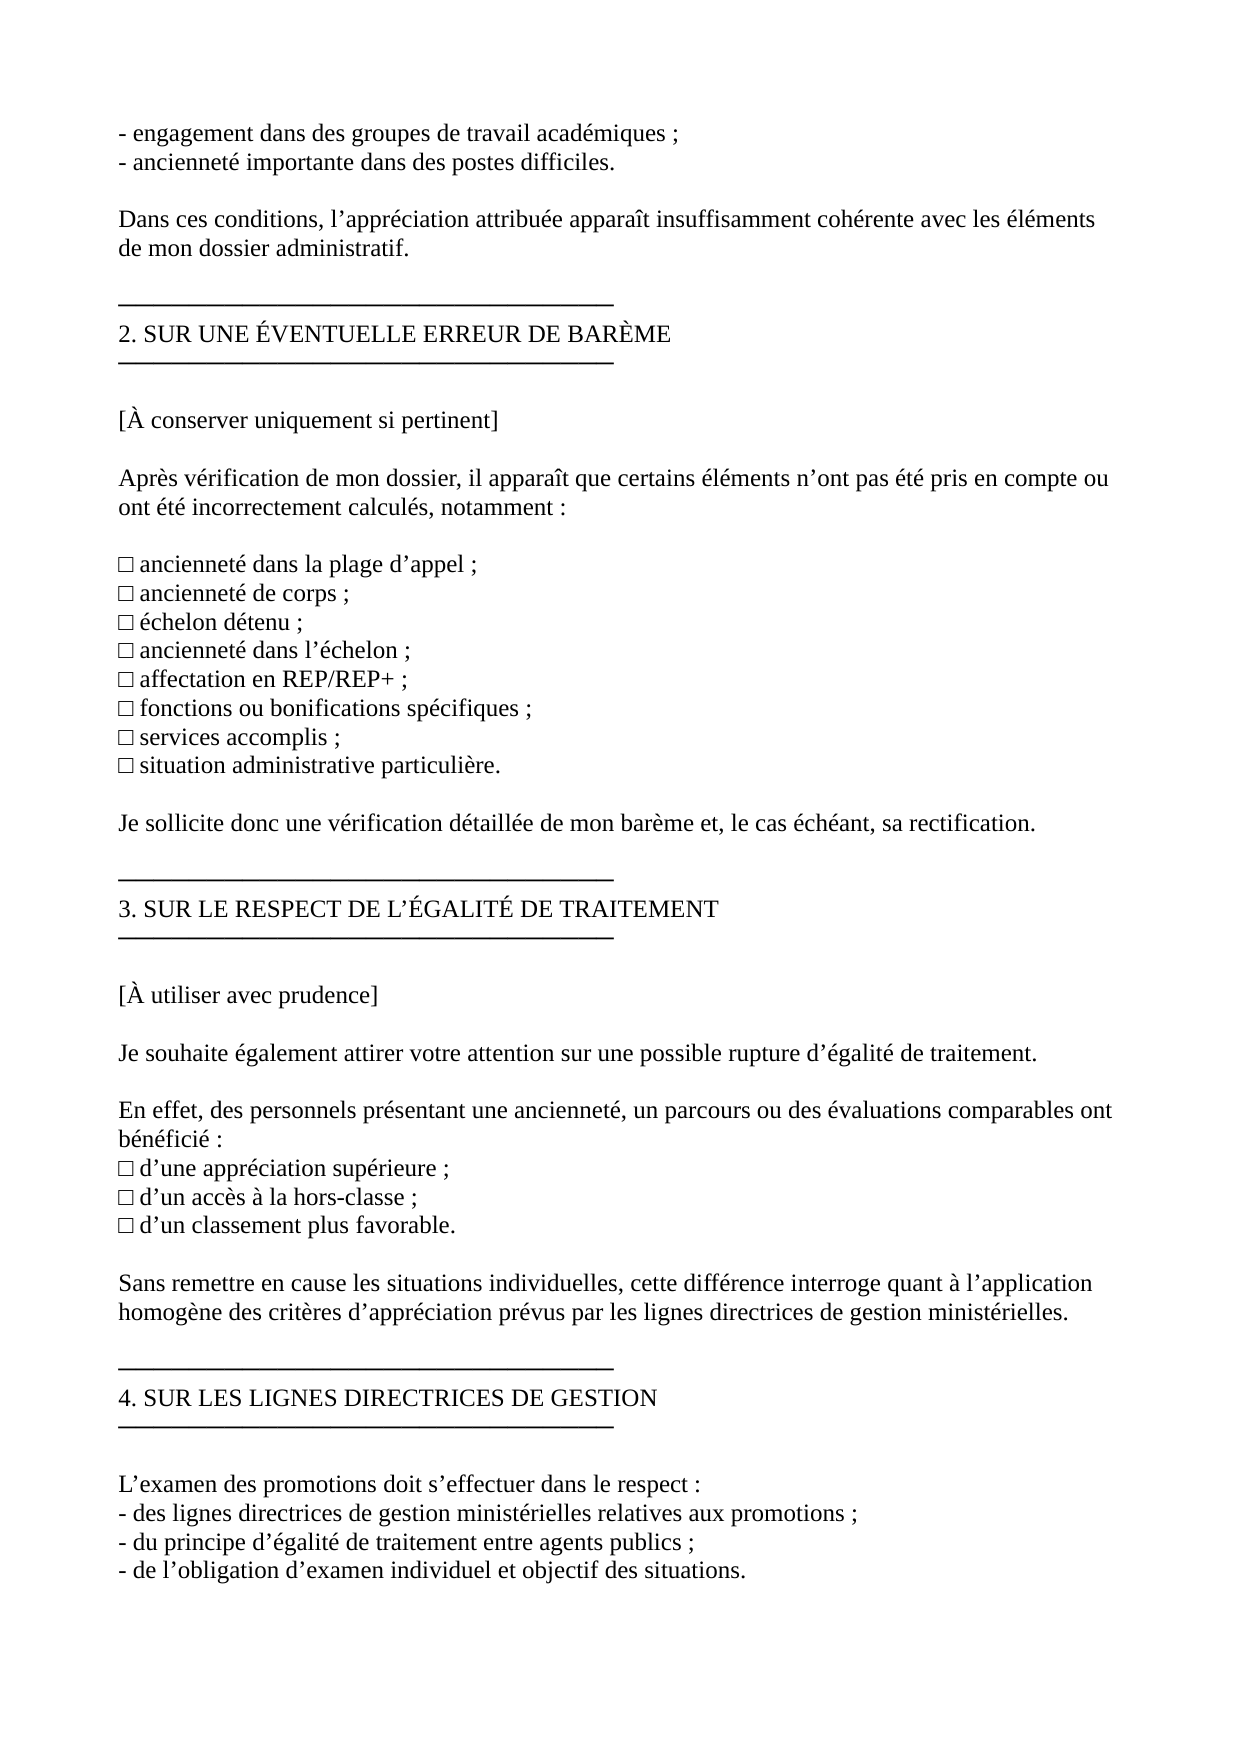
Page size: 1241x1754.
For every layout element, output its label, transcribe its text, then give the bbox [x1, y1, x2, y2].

text - engagement dans des groupes de travail académiques ; - ancienneté importante dans des postes difficiles. Dans ces conditions, l’appréciation attribuée apparaît insuffisamment cohérente avec les éléments de mon dossier administratif. ──────────────────────────── 2. SUR UNE ÉVENTUELLE ERREUR DE BARÈME ──────────────────────────── [À conserver uniquement si pertinent] Après vérification de mon dossier, il apparaît que certains éléments n’ont pas été pris en compte ou ont été incorrectement calculés, notamment : □ ancienneté dans la plage d’appel ; □ ancienneté de corps ; □ échelon détenu ; □ ancienneté dans l’échelon ; □ affectation en REP/REP+ ; □ fonctions ou bonifications spécifiques ; □ services accomplis ; □ situation administrative particulière. Je sollicite donc une vérification détaillée de mon barème et, le cas échéant, sa rectification. ──────────────────────────── 3. SUR LE RESPECT DE L’ÉGALITÉ DE TRAITEMENT ──────────────────────────── [À utiliser avec prudence] Je souhaite également attirer votre attention sur une possible rupture d’égalité de traitement. En effet, des personnels présentant une ancienneté, un parcours ou des évaluations comparables ont bénéficié : □ d’une appréciation supérieure ; □ d’un accès à la hors-classe ; □ d’un classement plus favorable. Sans remettre en cause les situations individuelles, cette différence interroge quant à l’application homogène des critères d’appréciation prévus par les lignes directrices de gestion ministérielles. ──────────────────────────── 4. SUR LES LIGNES DIRECTRICES DE GESTION ──────────────────────────── L’examen des promotions doit s’effectuer dans le respect : - des lignes directrices de gestion ministérielles relatives aux promotions ; - du principe d’égalité de traitement entre agents publics ; - de l’obligation d’examen individuel et objectif des situations. [118, 118, 1122, 1613]
